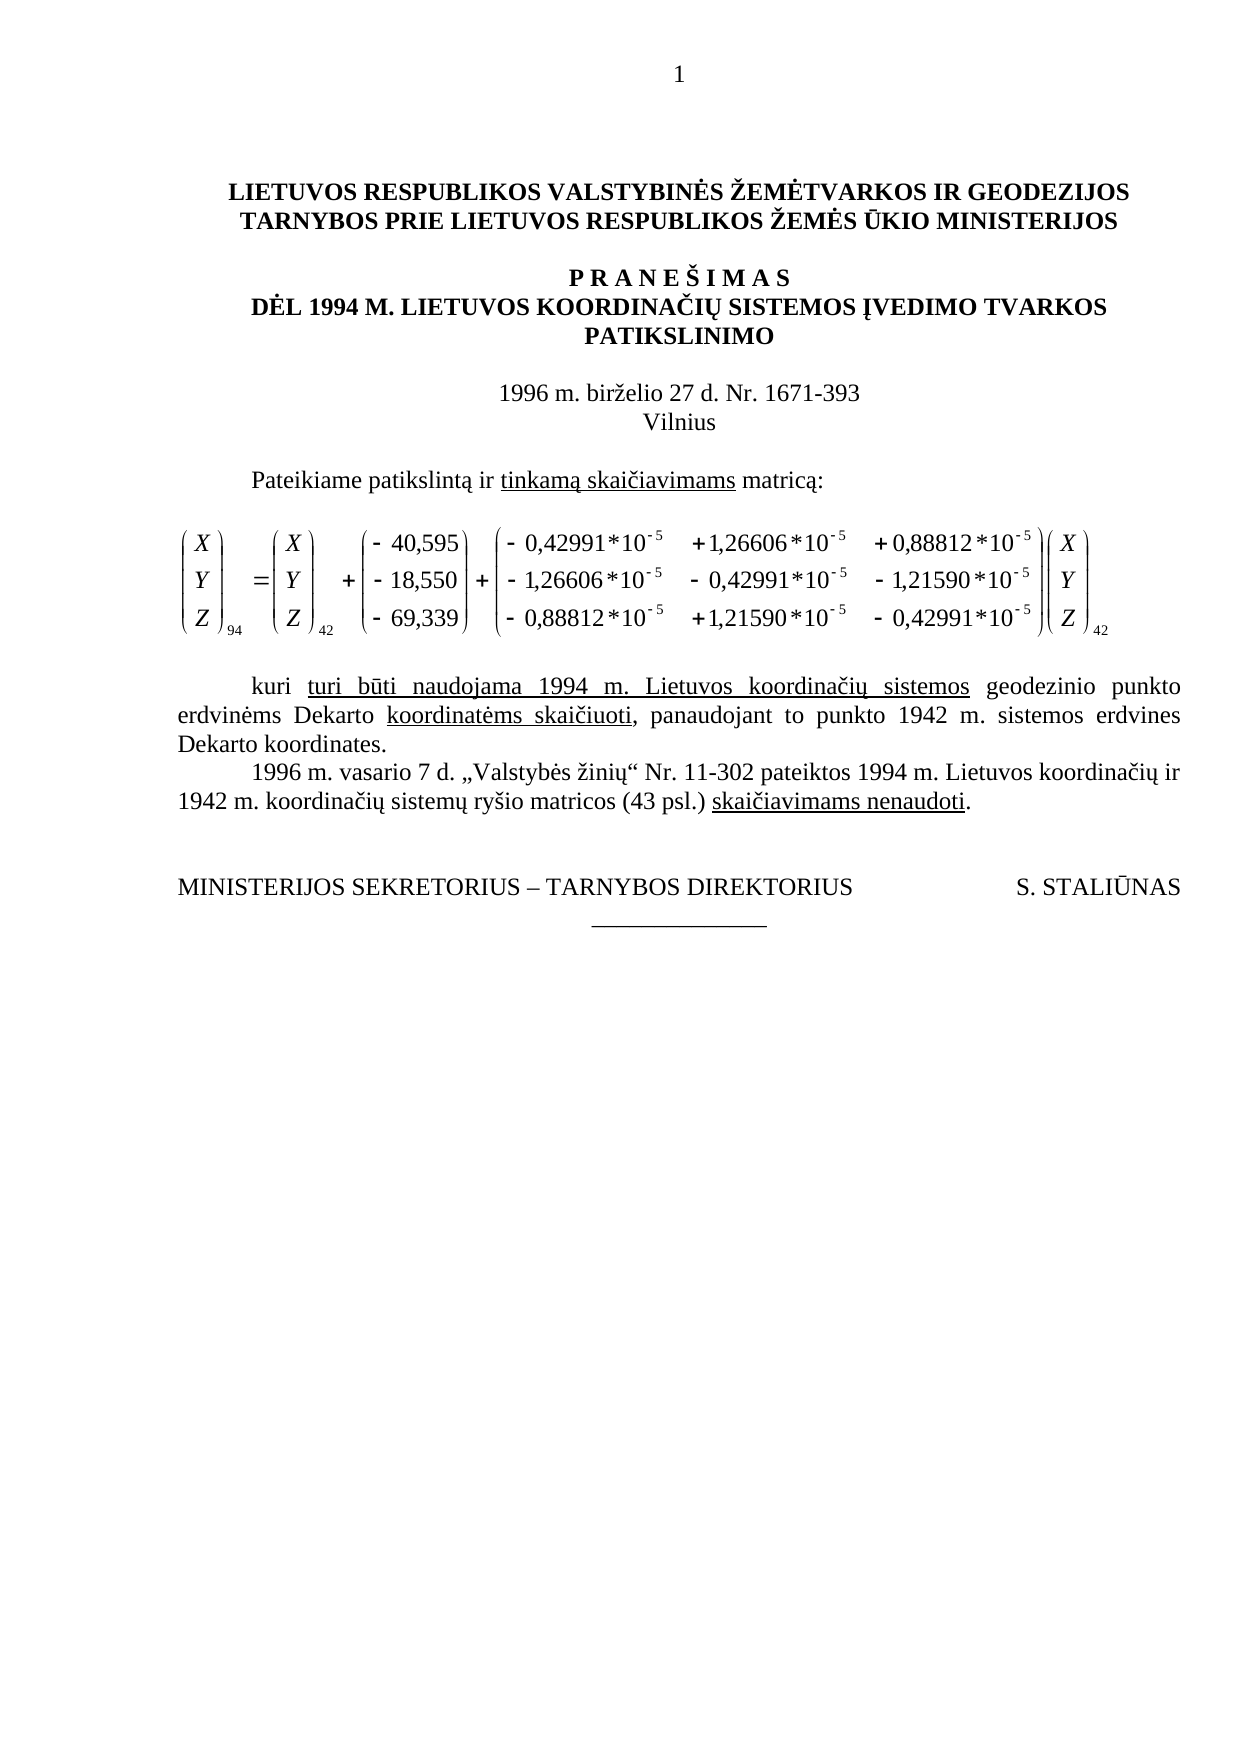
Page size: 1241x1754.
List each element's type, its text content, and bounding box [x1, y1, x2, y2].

text DĖL 1994 M. LIETUVOS KOORDINAČIŲ SISTEMOS ĮVEDIMO TVARKOS PATIKSLINIMO [177, 292, 1181, 350]
text 1996 m. birželio 27 d. Nr. 1671-393 [177, 378, 1181, 407]
text ______________ [177, 901, 1181, 930]
text kuri turi būti naudojama 1994 m. Lietuvos koordinačių sistemos geodezinio punkto erdvinėms Dekarto koordinatėms skaičiuoti, panaudojant to punkto 1942 m. sistemos erdvines Dekarto koordinates. [177, 671, 1181, 757]
text P R A N E Š I M A S [177, 263, 1181, 292]
text 1996 m. vasario 7 d. „Valstybės žinių“ Nr. 11-302 pateiktos 1994 m. Lietuvos koordinačių ir 1942 m. koordinačių sistemų ryšio matricos (43 psl.) skaičiavimams nenaudoti. [177, 757, 1181, 815]
text Pateikiame patikslintą ir tinkamą skaičiavimams matricą: [177, 465, 1181, 493]
text LIETUVOS RESPUBLIKOS VALSTYBINĖS ŽEMĖTVARKOS IR GEODEZIJOS TARNYBOS PRIE LIETUVOS RESPUBLIKOS ŽEMĖS ŪKIO MINISTERIJOS [177, 177, 1181, 235]
text Vilnius [177, 407, 1181, 436]
text MINISTERIJOS SEKRETORIUS – TARNYBOS DIREKTORIUS S. STALIŪNAS [177, 872, 1181, 901]
